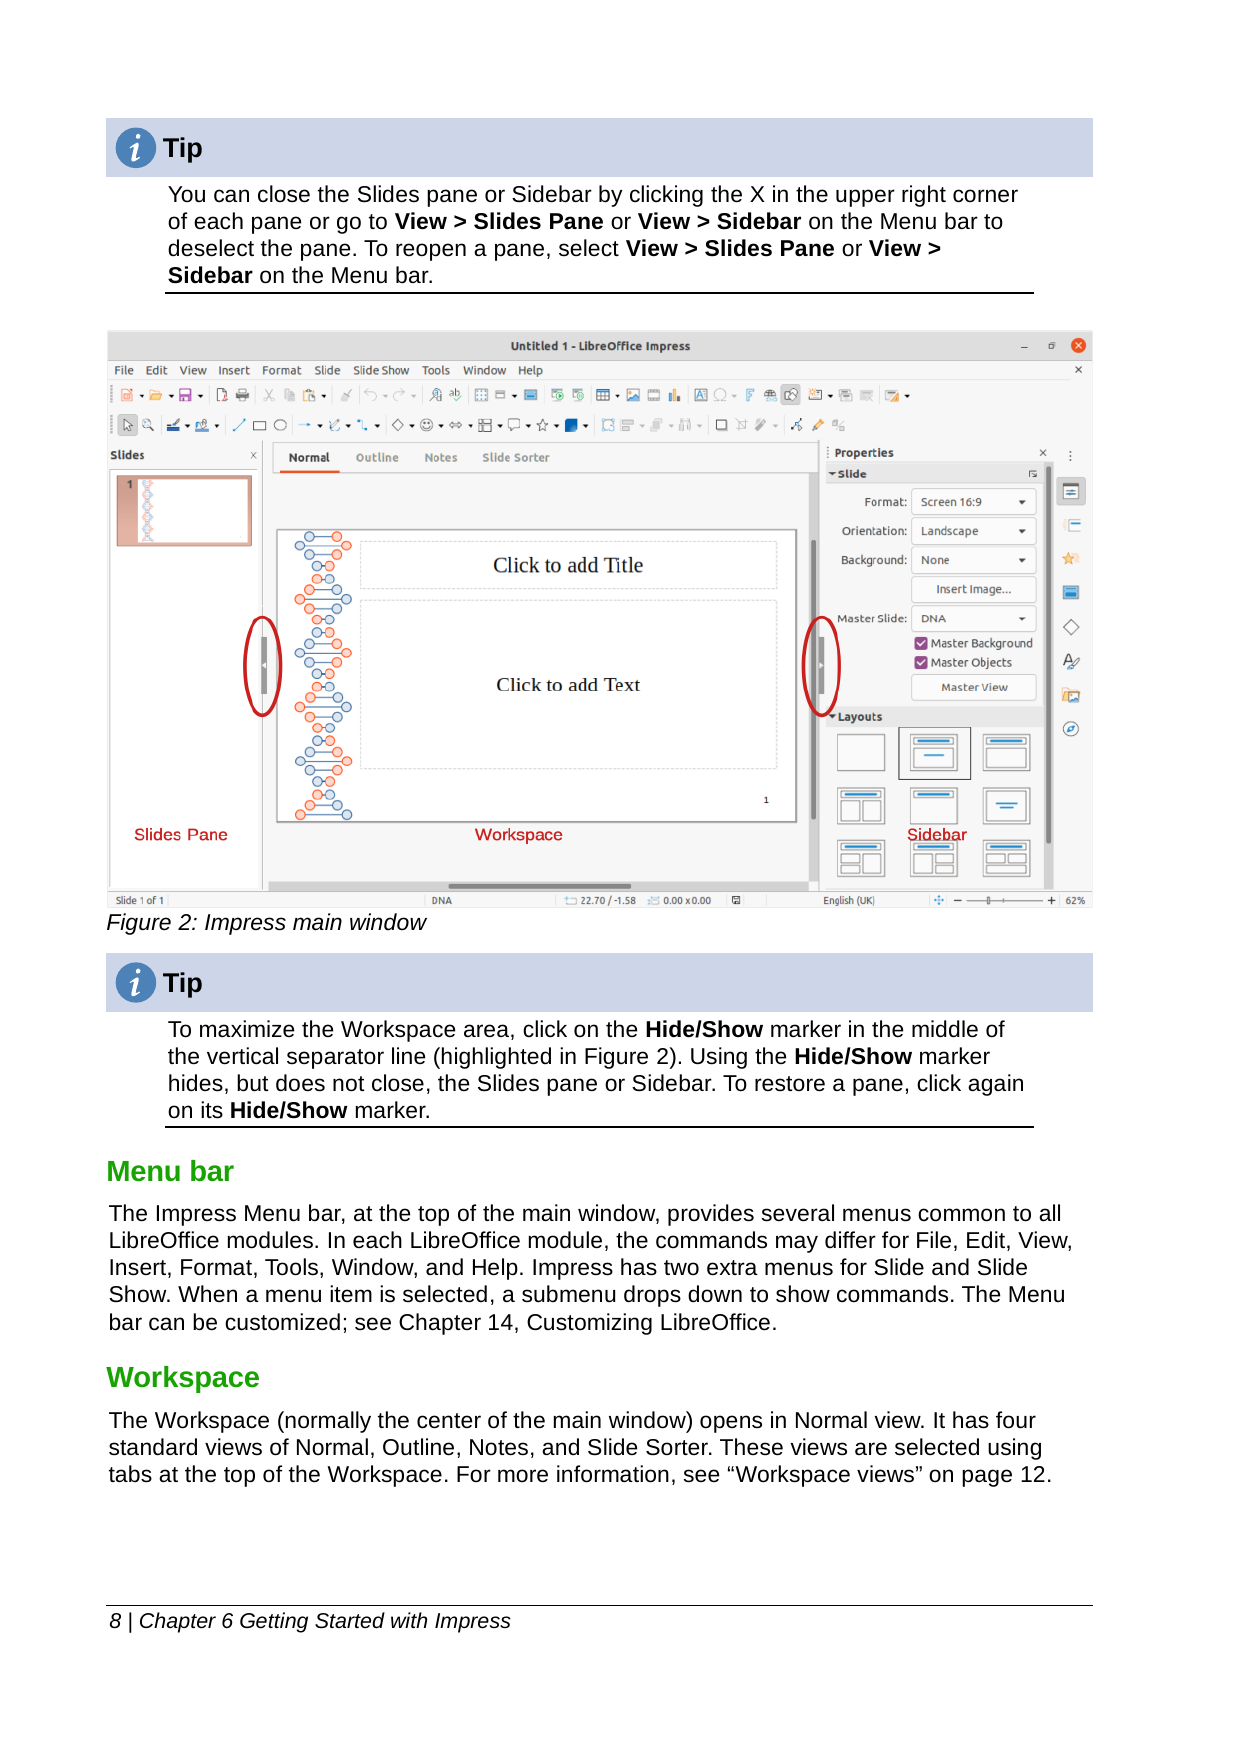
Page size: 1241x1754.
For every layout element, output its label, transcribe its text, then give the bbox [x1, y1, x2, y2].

subtitle Tip [106, 953, 1093, 1012]
text You can close the Slides pane or Sidebar by clicking the X in the upper right corner of each pane or go to View > Slides Pane or View > Sidebar on the Menu bar to deselect the pane. To reopen a pane, select View > Slides Pane or View > Sidebar on the Menu bar. [164, 177, 1034, 294]
text Figure 2: Impress main window [106, 908, 1093, 935]
subtitle Menu bar [106, 1153, 1093, 1187]
subtitle Workspace [106, 1360, 1093, 1393]
text The Workspace (normally the center of the main window) opens in Normal view. It has four standard views of Normal, Outline, Notes, and Slide Sorter. These views are selected using tabs at the top of the Workspace. For more information, see “Workspace views” on page 12. [108, 1406, 1093, 1487]
text The Impress Menu bar, at the top of the main window, provides several menus common to all LibreOffice modules. In each LibreOffice module, the commands may differ for File, Edit, View, Insert, Format, Tools, Window, and Help. Impress has two extra menus for Slide and Slide Show. When a menu item is selected, a submenu drops down to show commands. The Menu bar can be customized; see Chapter 14, Customizing LibreOffice. [108, 1199, 1093, 1335]
subtitle Tip [106, 118, 1093, 177]
picture [106, 329, 1093, 908]
text To maximize the Workspace area, click on the Hide/Show marker in the middle of the vertical separator line (highlighted in Figure 2). Using the Hide/Show marker hides, but does not close, the Slides pane or Sidebar. To restore a pane, click again on its Hide/Show marker. [164, 1012, 1034, 1128]
